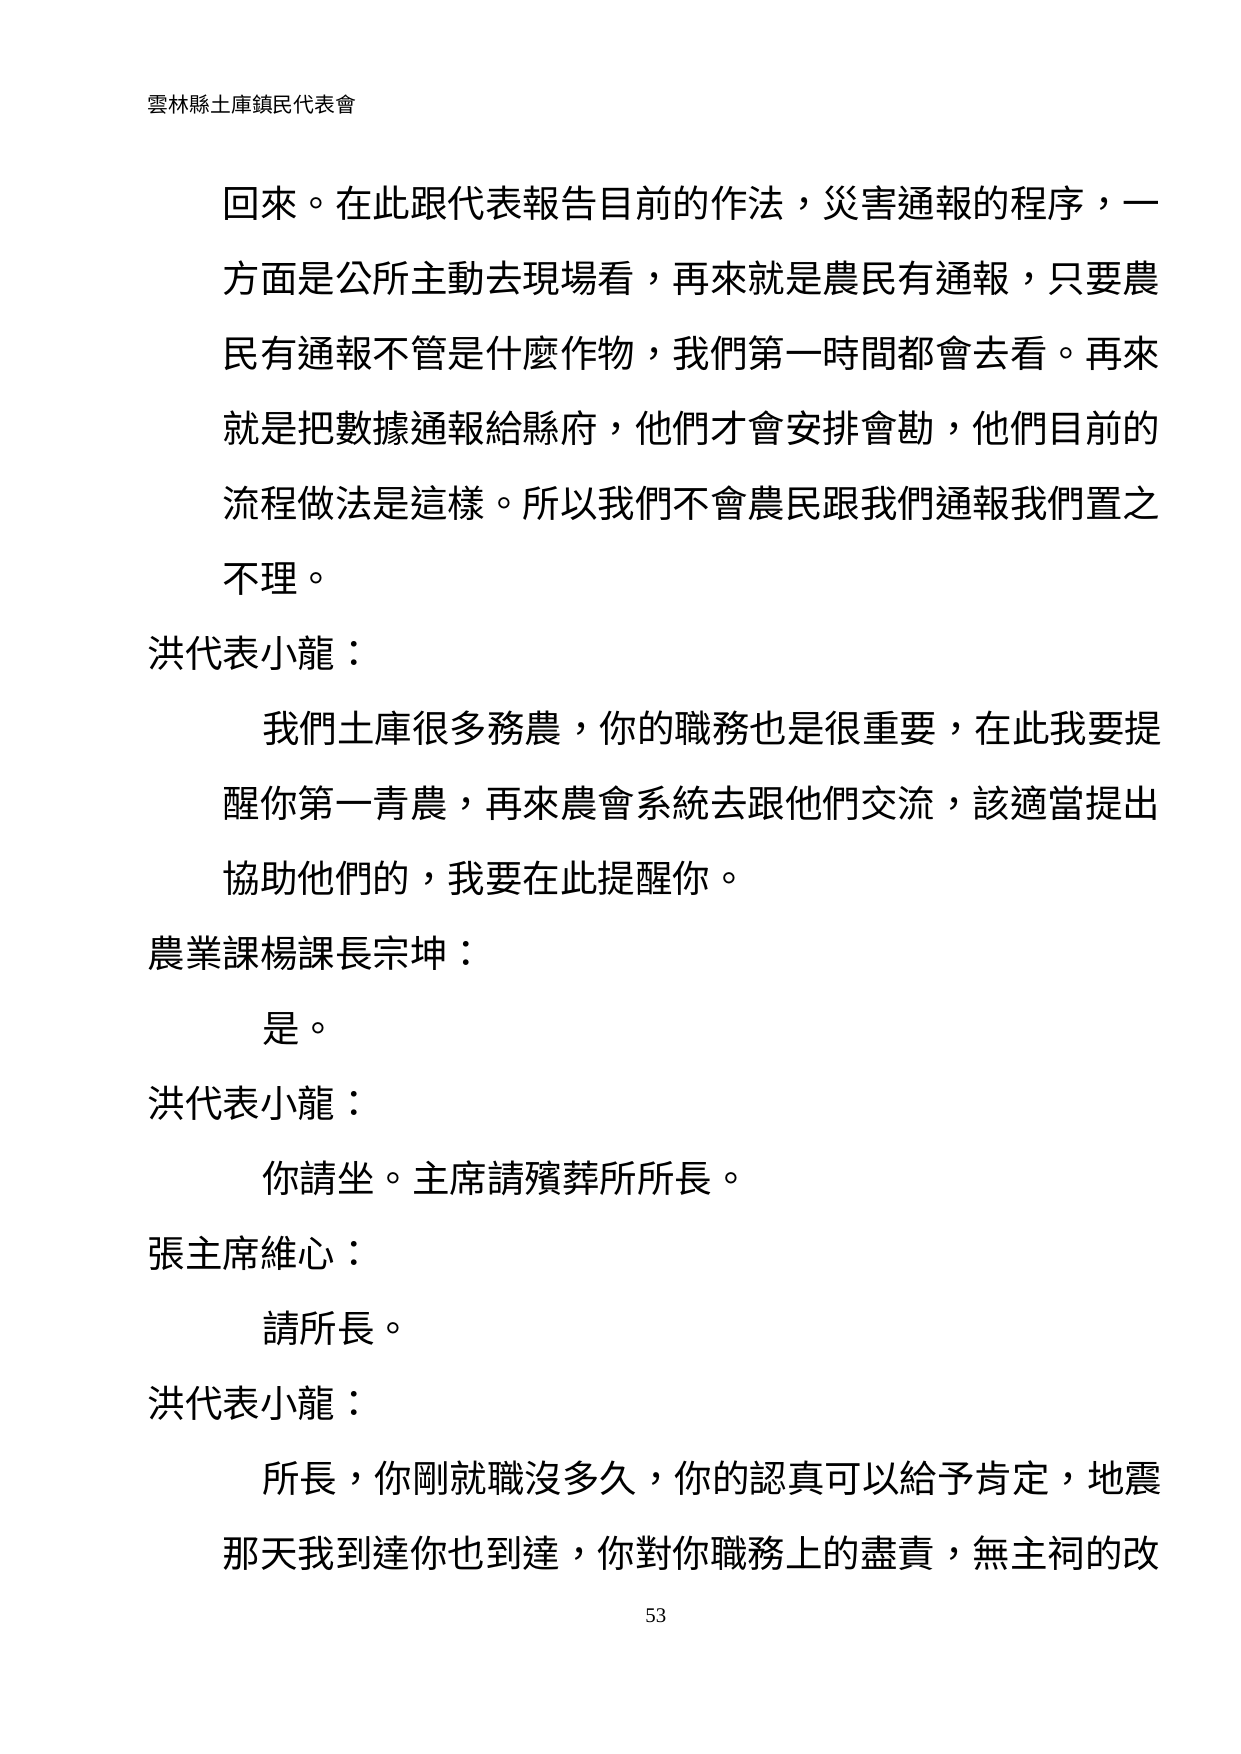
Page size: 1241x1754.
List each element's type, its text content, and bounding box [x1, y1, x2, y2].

text 張主席維心： [148, 1214, 1163, 1289]
text 請所長。 [223, 1289, 1163, 1364]
text 我們土庫很多務農，你的職務也是很重要，在此我要提醒你第一青農，再來農會系統去跟他們交流，該適當提出協助他們的，我要在此提醒你。 [223, 689, 1163, 914]
text 農業課楊課長宗坤： [148, 914, 1163, 989]
text 你請坐。主席請殯葬所所長。 [223, 1139, 1163, 1214]
text 洪代表小龍： [148, 1364, 1163, 1439]
text 洪代表小龍： [148, 1064, 1163, 1139]
text 是。 [223, 989, 1163, 1064]
text 所長，你剛就職沒多久，你的認真可以給予肯定，地震那天我到達你也到達，你對你職務上的盡責，無主祠的改善過程中你也會去拍照傳賴跟我們說，公務人員你用心的態度值得大家跟你肯定。在此要跟你說，石廟上次也跟你說過，你有邀請我開設計的會，你要針對我說的就地掩埋，水泥塊、石塊就地粉碎掩埋，不要再運出去，不僅浪費那些錢，那些泥塊要運出去一定很貴，也沒地方去，所以開會期間你要堅持這點，叫設計公司要注意這點，不要再運出去了。樹、雜草要運出去，泥塊可以做有效的資源回收，鋪在就地，挖一挖可能那裡會比較低。另外要拜託你無主祠完成時是不是要辦一個法會，超渡這些無主的。 [223, 1439, 1163, 1589]
text 回來。在此跟代表報告目前的作法，災害通報的程序，一方面是公所主動去現場看，再來就是農民有通報，只要農民有通報不管是什麼作物，我們第一時間都會去看。再來就是把數據通報給縣府，他們才會安排會勘，他們目前的流程做法是這樣。所以我們不會農民跟我們通報我們置之不理。 [223, 164, 1163, 614]
text 洪代表小龍： [148, 614, 1163, 689]
